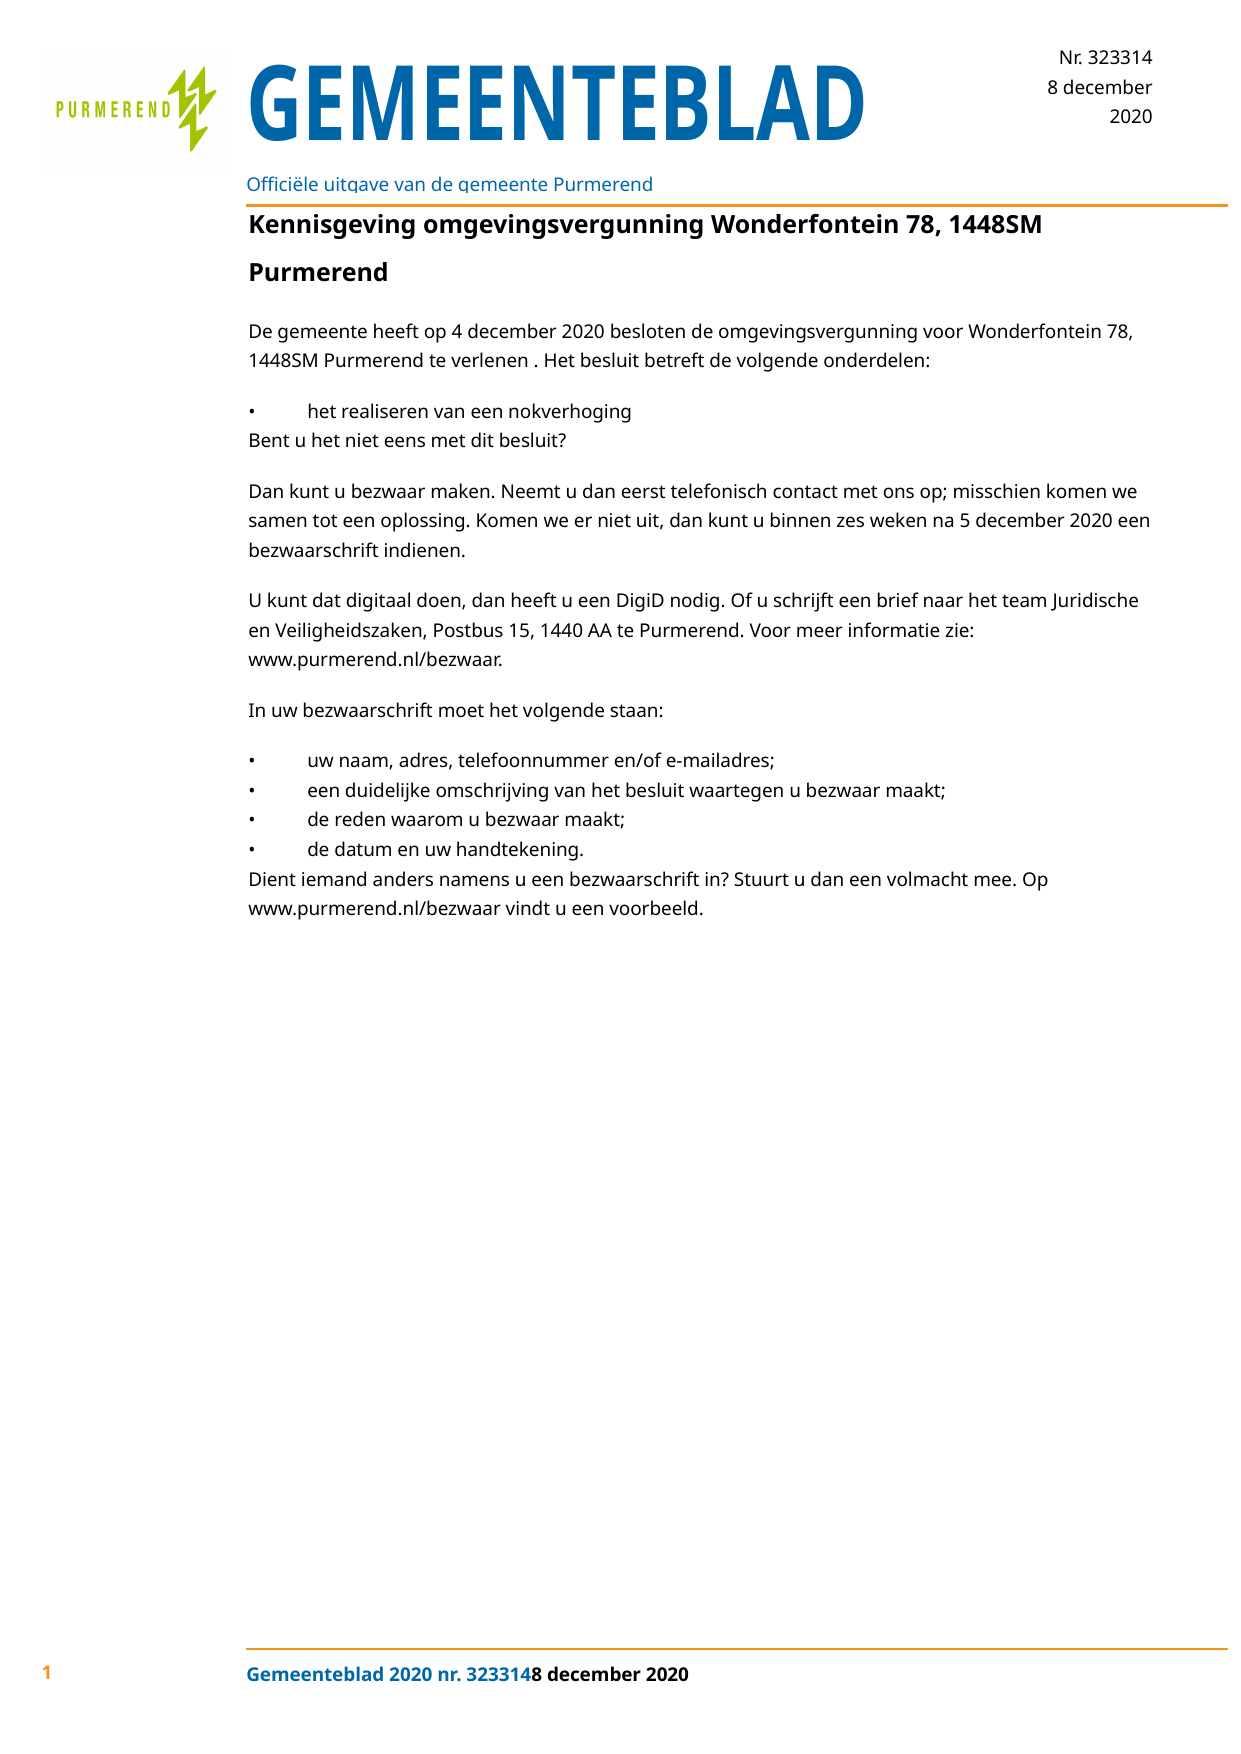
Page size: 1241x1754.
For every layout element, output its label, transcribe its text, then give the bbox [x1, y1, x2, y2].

text Dan kunt u bezwaar maken. Neemt u dan eerst telefonisch contact met ons op; misschien komen we samen tot een oplossing. Komen we er niet uit, dan kunt u binnen zes weken na 5 december 2020 een bezwaarschrift indienen. [248, 478, 1152, 563]
list een duidelijke omschrijving van het besluit waartegen u bezwaar maakt; [248, 777, 1152, 803]
text Dient iemand anders namens u een bezwaarschrift in? Stuurt u dan een volmacht mee. Op www.purmerend.nl/bezwaar vindt u een voorbeeld. [248, 866, 1152, 921]
text U kunt dat digitaal doen, dan heeft u een DigiD nodig. Of u schrijft een brief naar het team Juridische en Veiligheidszaken, Postbus 15, 1440 AA te Purmerend. Voor meer informatie zie: www.purmerend.nl/bezwaar. [248, 587, 1152, 672]
text De gemeente heeft op 4 december 2020 besloten de omgevingsvergunning voor Wonderfontein 78, 1448SM Purmerend te verlenen . Het besluit betreft de volgende onderdelen: [248, 318, 1152, 373]
list de reden waarom u bezwaar maakt; [248, 807, 1152, 832]
picture [41, 47, 231, 172]
list het realiseren van een nokverhoging [248, 398, 1152, 424]
list de datum en uw handtekening. [248, 836, 1152, 862]
list uw naam, adres, telefoonnummer en/of e-mailadres; [248, 747, 1152, 773]
text Bent u het niet eens met dit besluit? [248, 427, 1152, 453]
text Kennisgeving omgevingsvergunning Wonderfontein 78, 1448SM Purmerend [248, 207, 1152, 288]
text In uw bezwaarschrift moet het volgende staan: [248, 697, 1152, 723]
